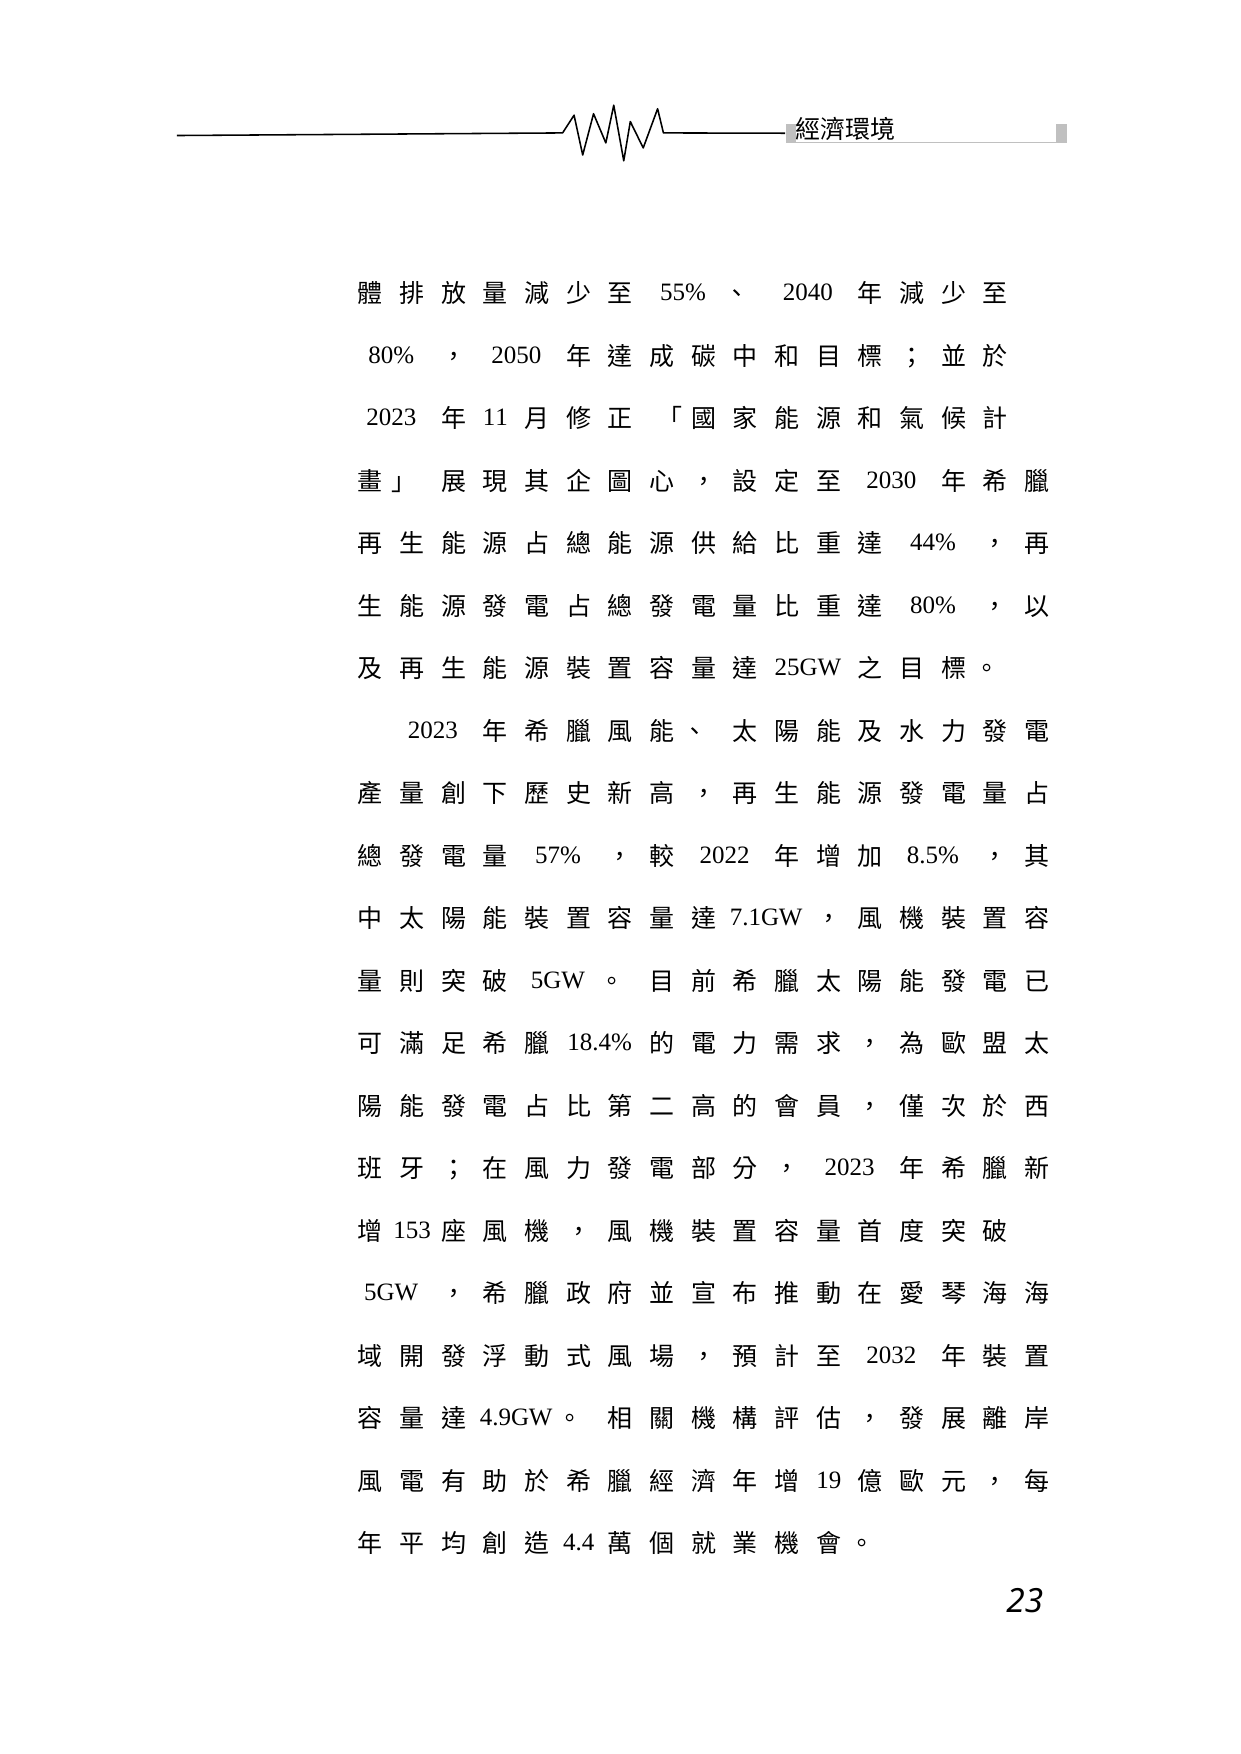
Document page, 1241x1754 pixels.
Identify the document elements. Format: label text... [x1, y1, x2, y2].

text 2023年希臘風能、太陽能及水力發電產量創下歷史新高，再生能源發電量占總發電量57%，較2022年增加8.5%，其中太陽能裝置容量達7.1GW，風機裝置容量則突破5GW。目前希臘太陽能發電已可滿足希臘18.4%的電力需求，為歐盟太陽能發電占比第二高的會員，僅次於西班牙；在風力發電部分，2023年希臘新增153座風機，風機裝置容量首度突破5GW，希臘政府並宣布推動在愛琴海海域開發浮動式風場，預計至2032年裝置容量達4.9GW。相關機構評估，發展離岸風電有助於希臘經濟年增19億歐元，每年平均創造4.4萬個就業機會。 [330, 688, 1058, 1563]
text 體排放量減少至55%、2040年減少至80%，2050年達成碳中和目標；並於2023年11月修正「國家能源和氣候計畫」展現其企圖心，設定至2030年希臘再生能源占總能源供給比重達44%，再生能源發電占總發電量比重達80%，以及再生能源裝置容量達25GW之目標。 [330, 250, 1058, 688]
